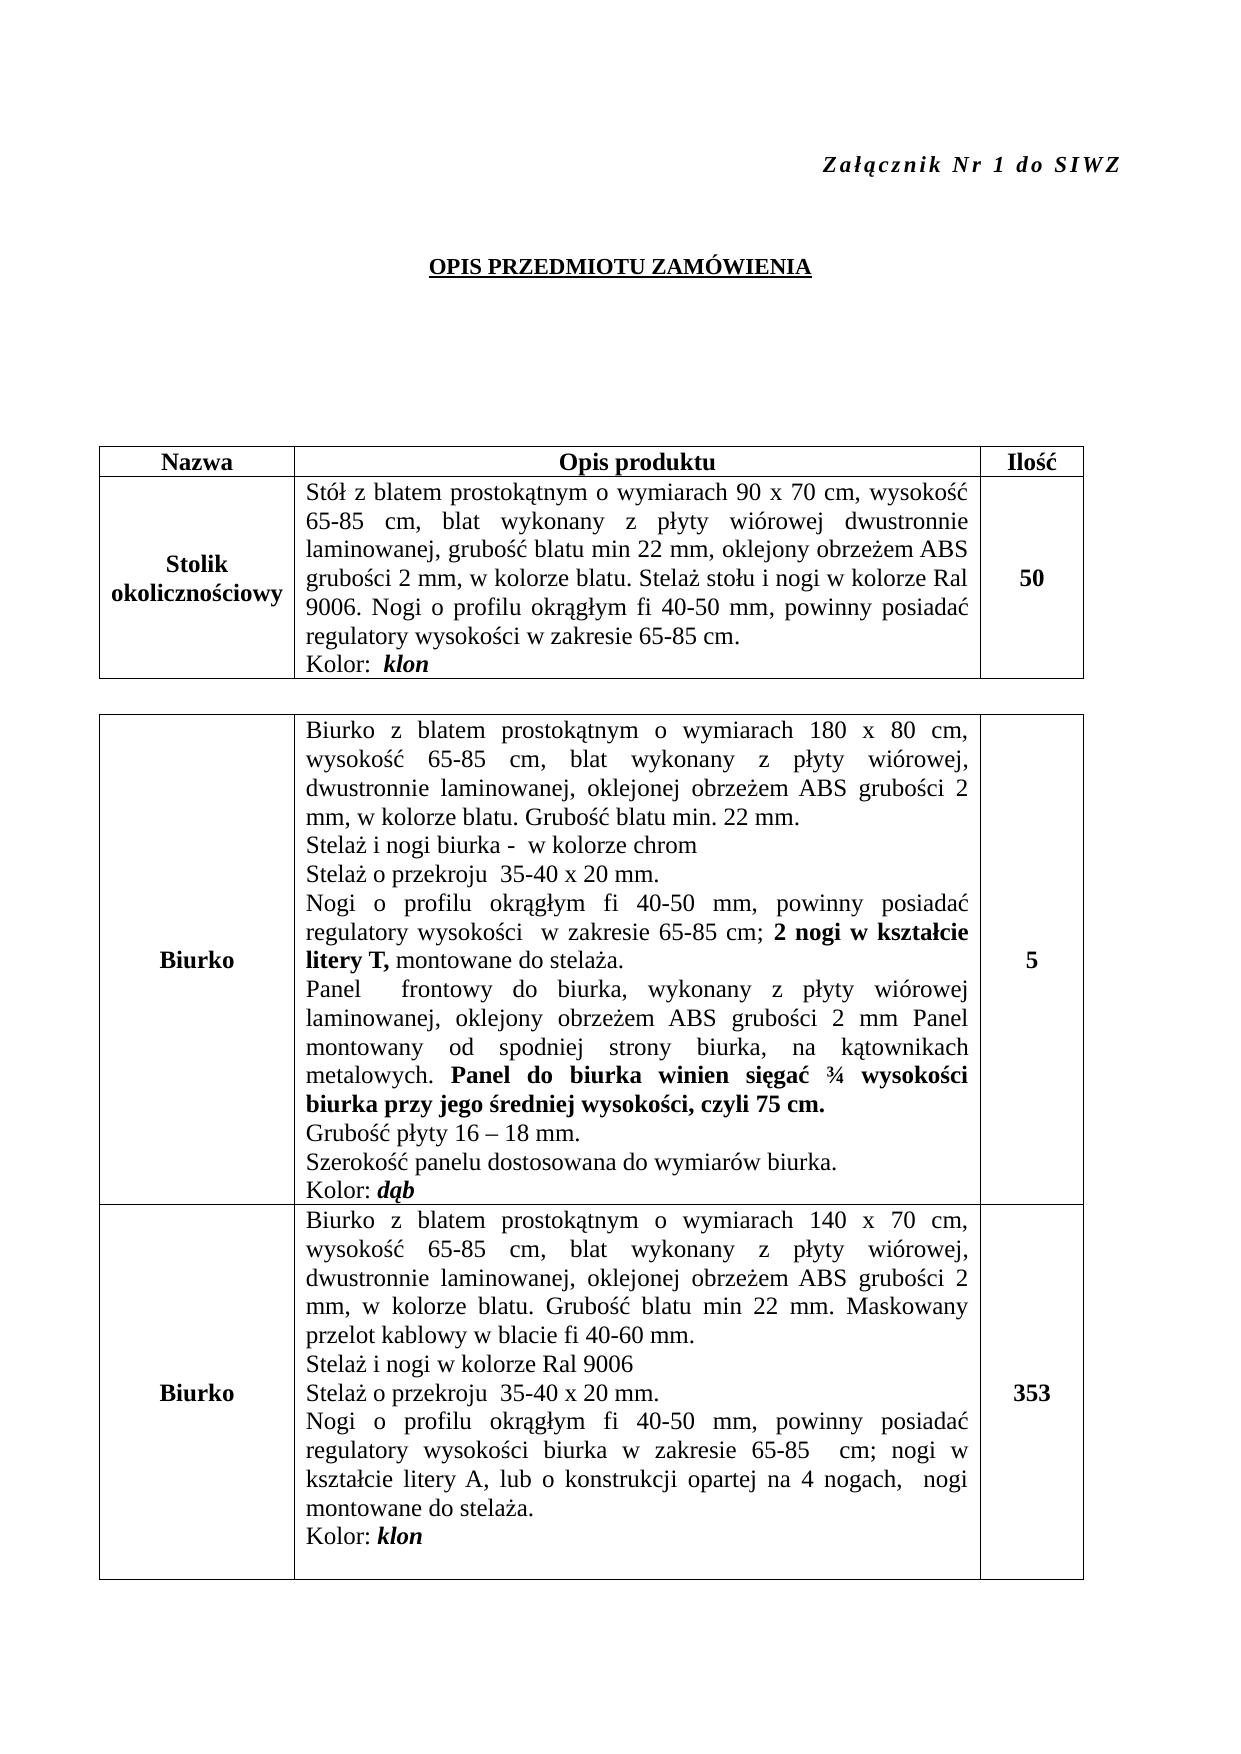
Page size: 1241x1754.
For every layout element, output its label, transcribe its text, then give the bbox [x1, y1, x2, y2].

table_header Opis produktu [295, 447, 980, 476]
table_cell Biurko [100, 1205, 294, 1579]
table_header Biurko [100, 715, 294, 1204]
table_cell Stolik okolicznościowy [100, 477, 294, 678]
table_cell 50 [981, 477, 1083, 678]
table_header Biurko z blatem prostokątnym o wymiarach 180 x 80 cm, wysokość 65-85 cm, blat wykonany z płyty wiórowej, dwustronnie laminowanej, oklejonej obrzeżem ABS grubości 2 mm, w kolorze blatu. Grubość blatu min. 22 mm. Stelaż i nogi biurka - w kolorze chrom Stelaż o przekroju 35-40 x 20 mm. Nogi o profilu okrągłym fi 40-50 mm, powinny posiadać regulatory wysokości w zakresie 65-85 cm; 2 nogi w kształcie litery T, montowane do stelaża. Panel frontowy do biurka, wykonany z płyty wiórowej laminowanej, oklejony obrzeżem ABS grubości 2 mm Panel montowany od spodniej strony biurka, na kątownikach metalowych. Panel do biurka winien sięgać ¾ wysokości biurka przy jego średniej wysokości, czyli 75 cm. Grubość płyty 16 – 18 mm. Szerokość panelu dostosowana do wymiarów biurka. Kolor: dąb [295, 715, 980, 1204]
text OPIS PRZEDMIOTU ZAMÓWIENIA [118, 253, 1122, 280]
table_cell Stół z blatem prostokątnym o wymiarach 90 x 70 cm, wysokość 65-85 cm, blat wykonany z płyty wiórowej dwustronnie laminowanej, grubość blatu min 22 mm, oklejony obrzeżem ABS grubości 2 mm, w kolorze blatu. Stelaż stołu i nogi w kolorze Ral 9006. Nogi o profilu okrągłym fi 40-50 mm, powinny posiadać regulatory wysokości w zakresie 65-85 cm. Kolor: klon [295, 477, 980, 678]
table_cell 353 [981, 1205, 1083, 1579]
table_cell Biurko z blatem prostokątnym o wymiarach 140 x 70 cm, wysokość 65-85 cm, blat wykonany z płyty wiórowej, dwustronnie laminowanej, oklejonej obrzeżem ABS grubości 2 mm, w kolorze blatu. Grubość blatu min 22 mm. Maskowany przelot kablowy w blacie fi 40-60 mm. Stelaż i nogi w kolorze Ral 9006 Stelaż o przekroju 35-40 x 20 mm. Nogi o profilu okrągłym fi 40-50 mm, powinny posiadać regulatory wysokości biurka w zakresie 65-85 cm; nogi w kształcie litery A, lub o konstrukcji opartej na 4 nogach, nogi montowane do stelaża. Kolor: klon [295, 1205, 980, 1579]
subtitle Załącznik Nr 1 do SIWZ [118, 151, 1122, 177]
table_header Nazwa [100, 447, 294, 476]
table_header 5 [981, 715, 1083, 1204]
table_header Ilość [981, 447, 1083, 476]
